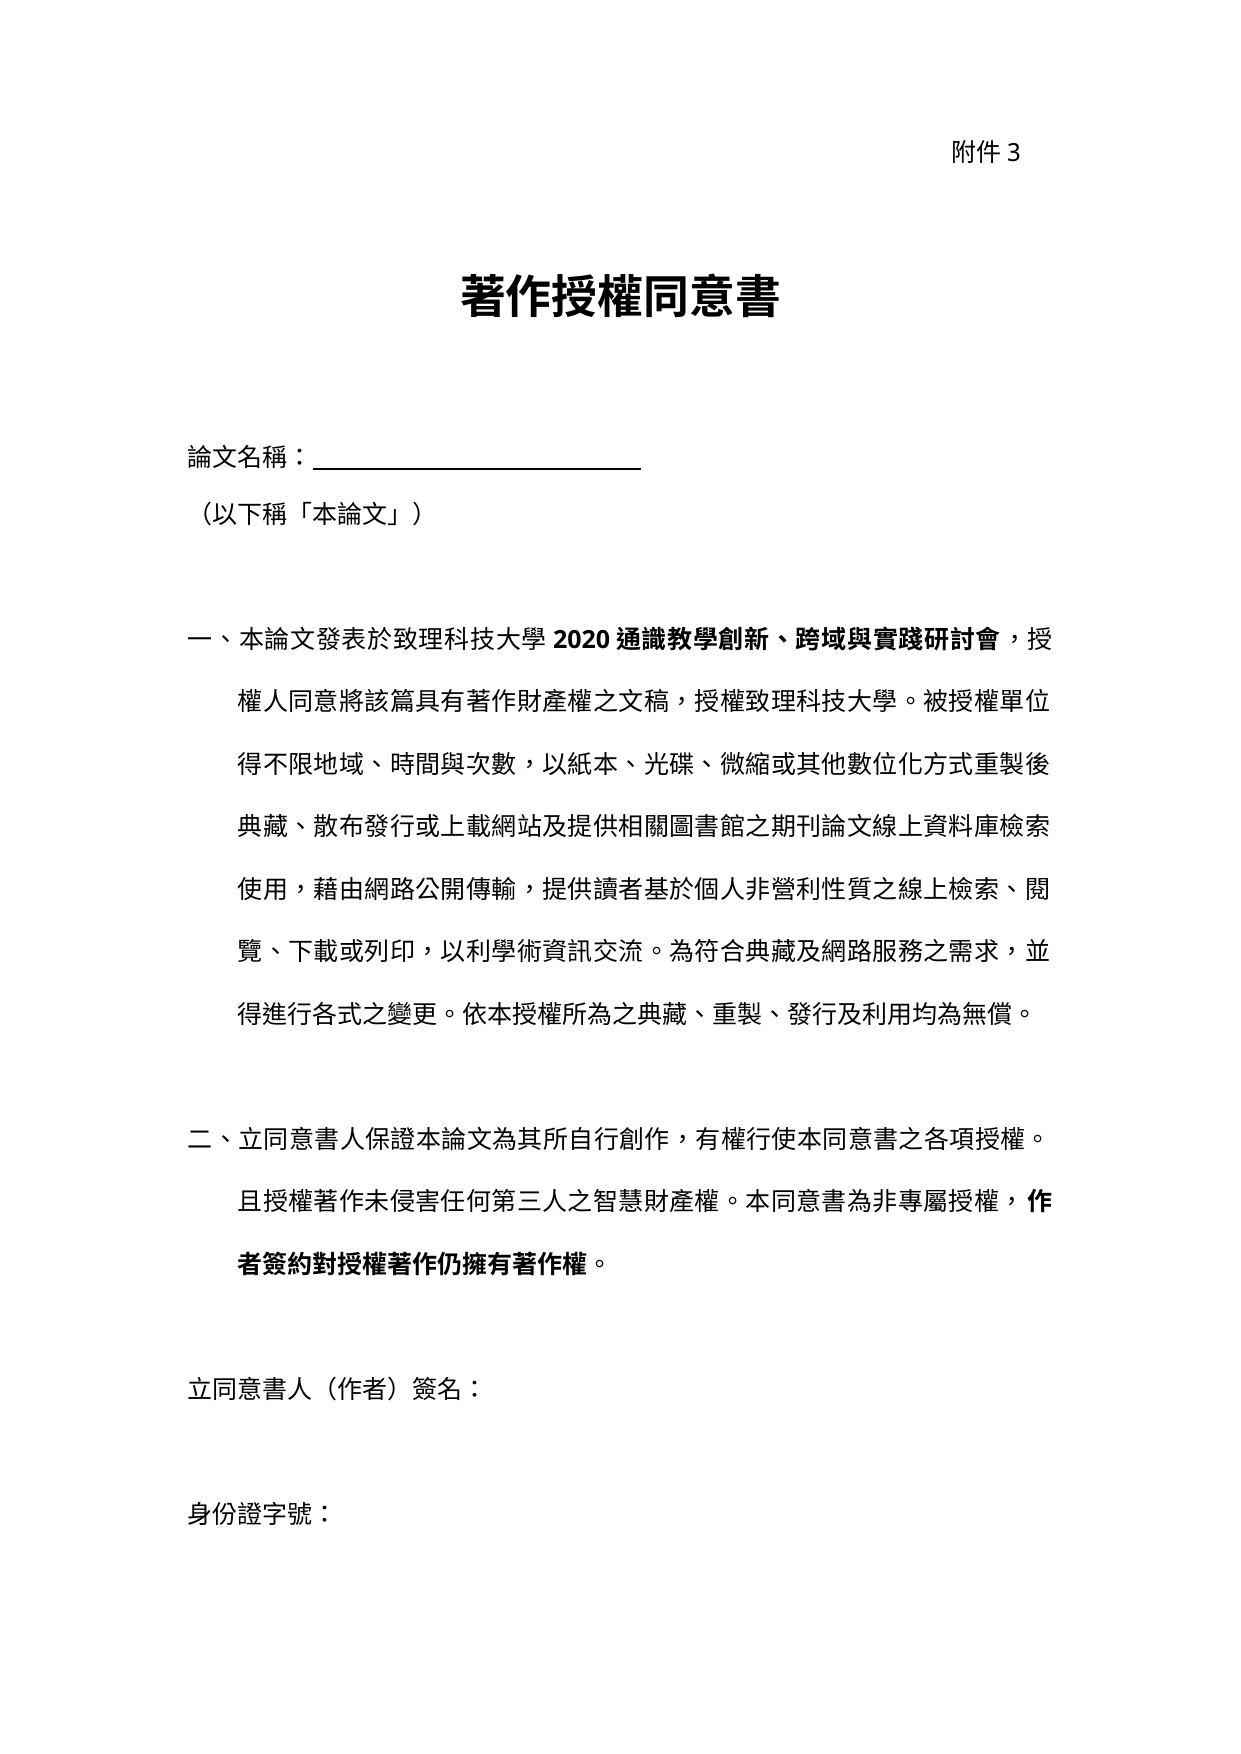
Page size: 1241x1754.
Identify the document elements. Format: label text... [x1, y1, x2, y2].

text 附件3 [951, 132, 1099, 168]
text 著作授權同意書 [187, 221, 1053, 346]
text 一、本論文發表於致理科技大學2020通識教學創新、跨域與實踐研討會，授權人同意將該篇具有著作財產權之文稿，授權致理科技大學。被授權單位得不限地域、時間與次數，以紙本、光碟、微縮或其他數位化方式重製後典藏、散布發行或上載網站及提供相關圖書館之期刊論文線上資料庫檢索使用，藉由網路公開傳輸，提供讀者基於個人非營利性質之線上檢索、閱覽、下載或列印，以利學術資訊交流。為符合典藏及網路服務之需求，並得進行各式之變更。依本授權所為之典藏、重製、發行及利用均為無償。 [187, 596, 1053, 1033]
text 立同意書人（作者）簽名： [187, 1346, 1053, 1408]
text 論文名稱： [187, 408, 1053, 471]
text 二、立同意書人保證本論文為其所自行創作，有權行使本同意書之各項授權。且授權著作未侵害任何第三人之智慧財產權。本同意書為非專屬授權，作者簽約對授權著作仍擁有著作權。 [187, 1096, 1053, 1283]
text （以下稱「本論文」） [187, 471, 1053, 533]
text 身份證字號： [187, 1471, 1053, 1533]
